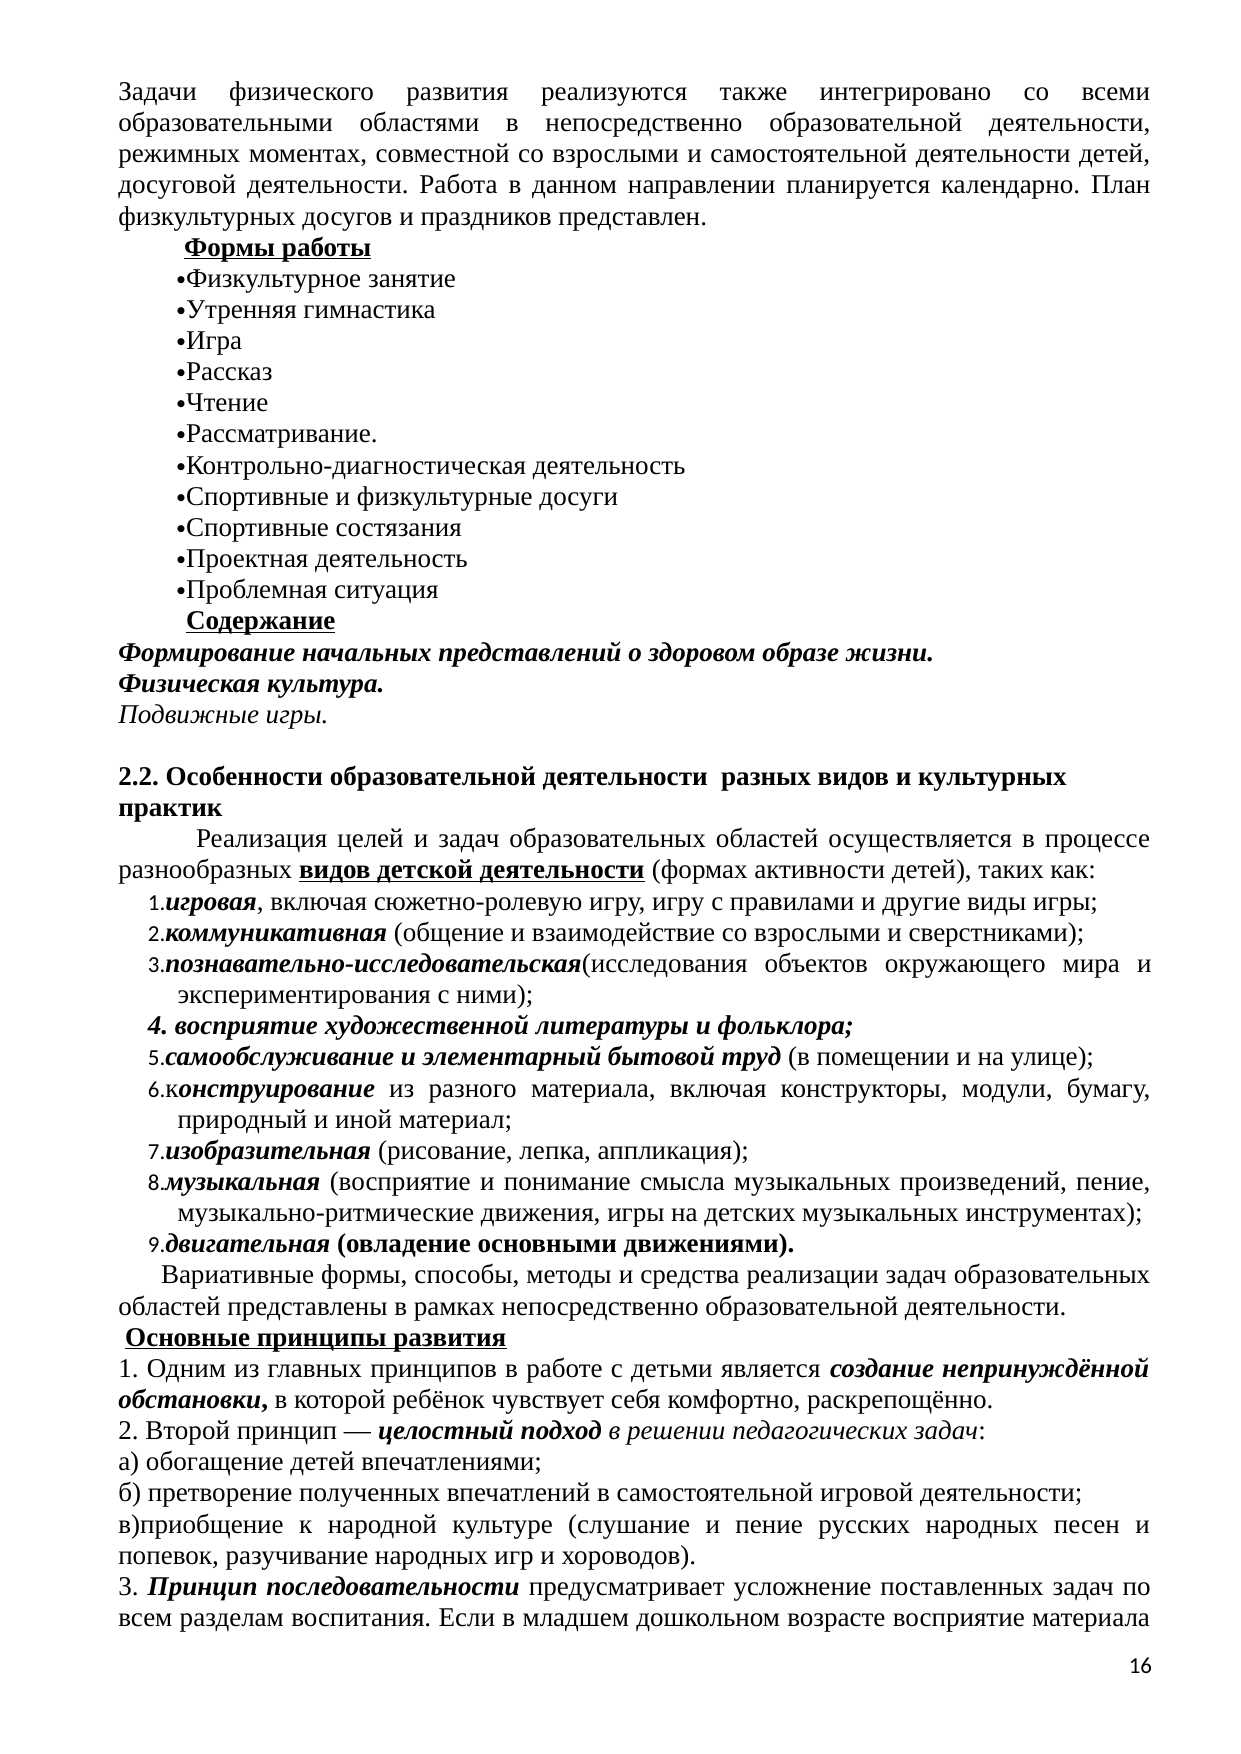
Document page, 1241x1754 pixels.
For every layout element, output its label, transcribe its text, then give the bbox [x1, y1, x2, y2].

list восприятие художественной литературы и фольклора; [148, 1009, 1152, 1041]
text Формы работы [148, 231, 1152, 262]
text 3. Принцип последовательности предусматривает усложнение поставленных задач по всем разделам воспитания. Если в младшем дошкольном возрасте восприятие материала [118, 1570, 1152, 1632]
list Рассматривание. [148, 418, 1152, 449]
list самообслуживание и элементарный бытовой труд (в помещении и на улице); [148, 1041, 1152, 1072]
text Вариативные формы, способы, методы и средства реализации задач образовательных областей представлены в рамках непосредственно образовательной деятельности. [118, 1258, 1152, 1321]
list музыкальная (восприятие и понимание смысла музыкальных произведений, пение, музыкально-ритмические движения, игры на детских музыкальных инструментах); [148, 1165, 1152, 1227]
text Формирование начальных представлений о здоровом образе жизни. [118, 636, 1152, 667]
text а) обогащение детей впечатлениями; [118, 1445, 1152, 1477]
list игровая, включая сюжетно-ролевую игру, игру с правилами и другие виды игры; [148, 885, 1152, 916]
text Содержание [118, 604, 1152, 636]
text 1. Одним из главных принципов в работе с детьми является создание непринуждённой обстановки, в которой ребёнок чувствует себя комфортно, раскрепощённо. [118, 1352, 1152, 1414]
text б) претворение полученных впечатлений в самостоятельной игровой деятельности; [118, 1477, 1152, 1508]
list Чтение [148, 386, 1152, 418]
list Спортивные состязания [148, 511, 1152, 542]
text в)приобщение к народной культуре (слушание и пение русских народных песен и попевок, разучивание народных игр и хороводов). [118, 1508, 1152, 1570]
list познавательно-исследовательская(исследования объектов окружающего мира и экспериментирования с ними); [148, 947, 1152, 1009]
text Реализация целей и задач образовательных областей осуществляется в процессе разнообразных видов детской деятельности (формах активности детей), таких как: [118, 822, 1152, 885]
list Спортивные и физкультурные досуги [148, 480, 1152, 511]
list Физкультурное занятие [148, 262, 1152, 293]
list двигательная (овладение основными движениями). [148, 1227, 1152, 1258]
text Задачи физического развития реализуются также интегрировано со всеми образовательными областями в непосредственно образовательной деятельности, режимных моментах, совместной со взрослыми и самостоятельной деятельности детей, досуговой деятельности. Работа в данном направлении планируется календарно. План физкультурных досугов и праздников представлен. [118, 75, 1152, 231]
text Основные принципы развития [118, 1321, 1152, 1352]
text 2.2. Особенности образовательной деятельности разных видов и культурных практик [118, 760, 1152, 822]
text Подвижные игры. [118, 698, 1152, 729]
text Физическая культура. [118, 667, 1152, 698]
list Контрольно-диагностическая деятельность [148, 449, 1152, 480]
list Проектная деятельность [148, 542, 1152, 573]
list Утренняя гимнастика [148, 293, 1152, 324]
text 2. Второй принцип — целостный подход в решении педагогических задач: [118, 1414, 1152, 1445]
list изобразительная (рисование, лепка, аппликация); [148, 1134, 1152, 1165]
list Рассказ [148, 355, 1152, 386]
list Проблемная ситуация [148, 573, 1152, 604]
list коммуникативная (общение и взаимодействие со взрослыми и сверстниками); [148, 916, 1152, 947]
list конструирование из разного материала, включая конструкторы, модули, бумагу, природный и иной материал; [148, 1072, 1152, 1134]
list Игра [148, 324, 1152, 355]
